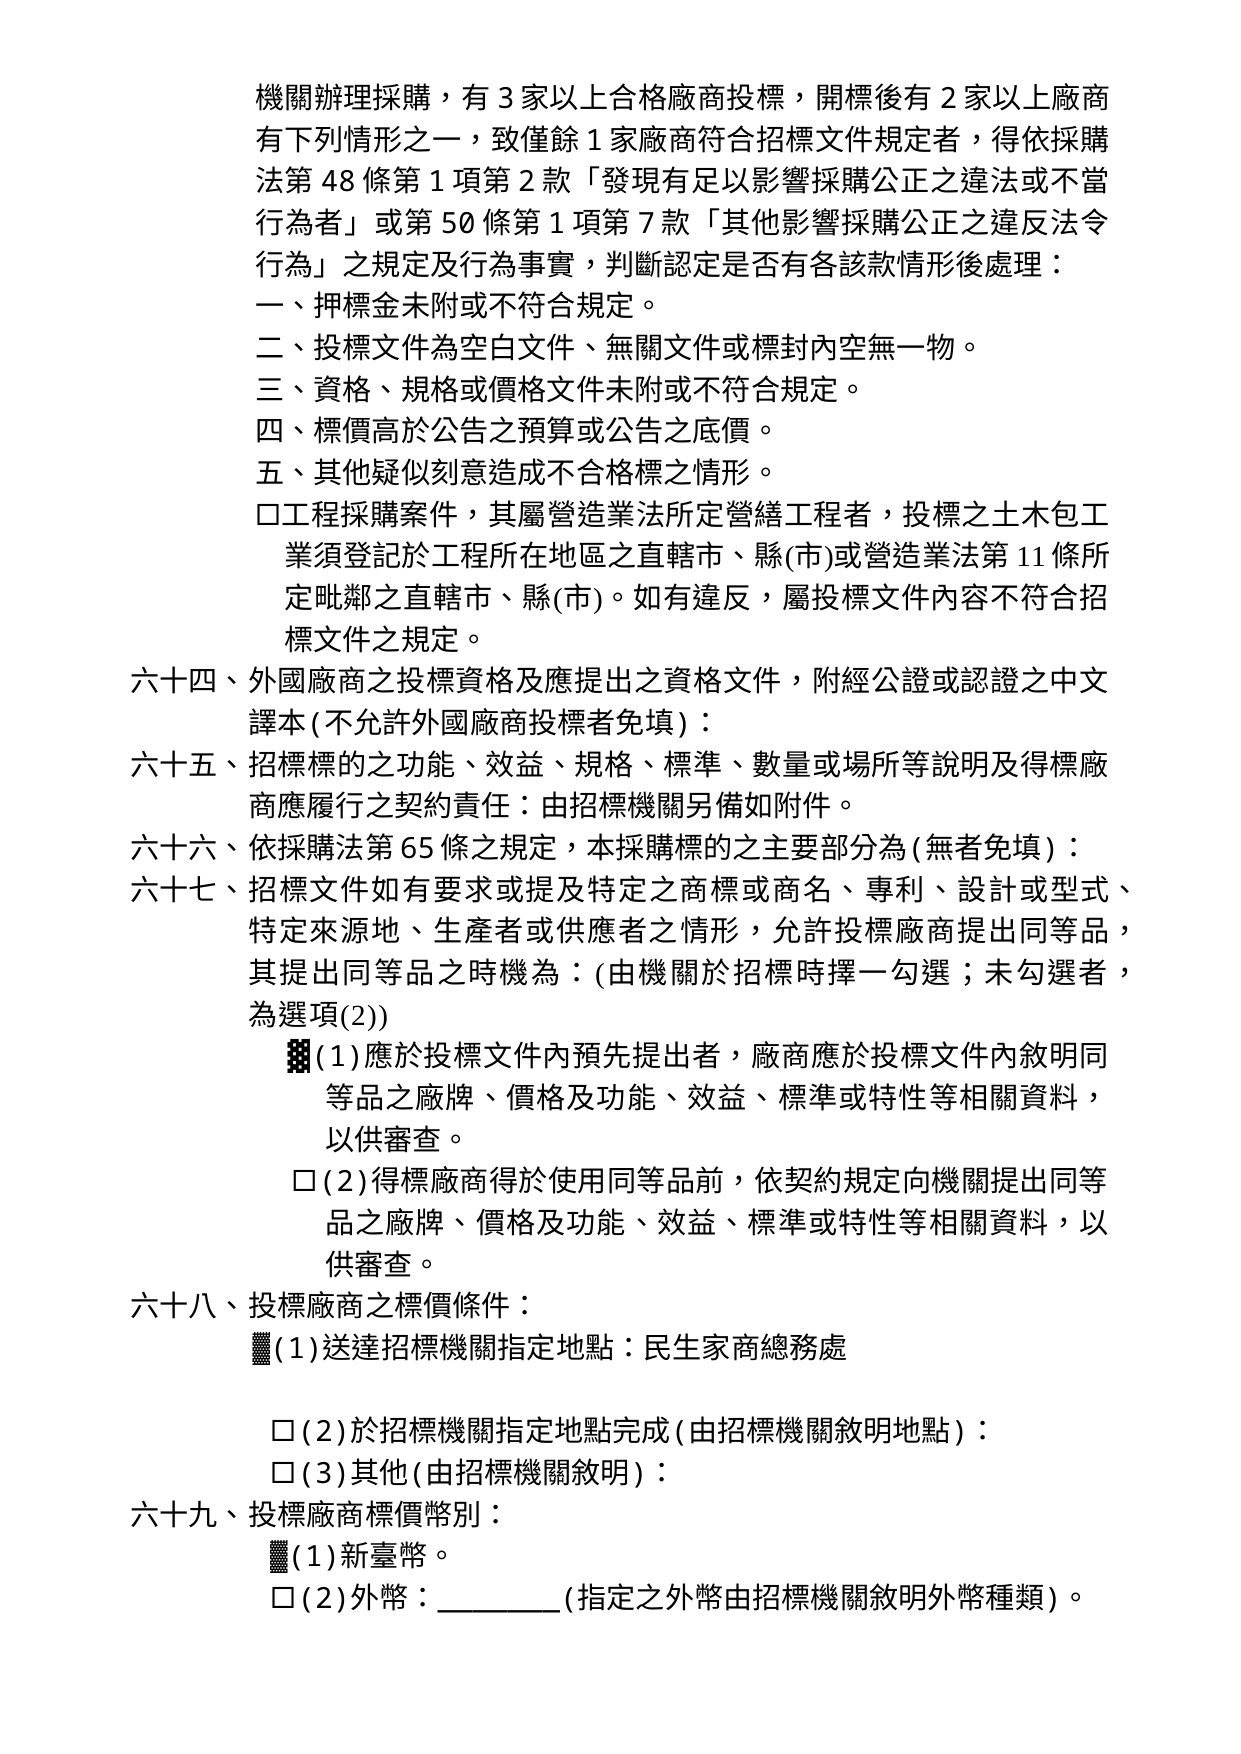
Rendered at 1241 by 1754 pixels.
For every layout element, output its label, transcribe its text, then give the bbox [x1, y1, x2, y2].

list 外國廠商之投標資格及應提出之資格文件，附經公證或認證之中文譯本(不允許外國廠商投標者免填)： [130, 658, 1110, 742]
text (2)於招標機關指定地點完成(由招標機關敘明地點)： [130, 1408, 1110, 1450]
text (2)外幣：_______(指定之外幣由招標機關敘明外幣種類)。 [130, 1575, 1110, 1617]
text (2)得標廠商得於使用同等品前，依契約規定向機關提出同等品之廠牌、價格及功能、效益、標準或特性等相關資料，以供審查。 [130, 1158, 1110, 1283]
list 投標廠商標價幣別： [130, 1492, 1110, 1533]
text 一、押標金未附或不符合規定。 [255, 283, 1110, 325]
text 機關辦理採購，有3家以上合格廠商投標，開標後有2家以上廠商有下列情形之一，致僅餘1家廠商符合招標文件規定者，得依採購法第48條第1項第2款「發現有足以影響採購公正之違法或不當行為者」或第50條第1項第7款「其他影響採購公正之違反法令行為」之規定及行為事實，判斷認定是否有各該款情形後處理： [255, 75, 1110, 283]
text 工程採購案件，其屬營造業法所定營繕工程者，投標之土木包工業須登記於工程所在地區之直轄市、縣(市)或營造業法第11條所定毗鄰之直轄市、縣(市)。如有違反，屬投標文件內容不符合招標文件之規定。 [255, 492, 1110, 658]
text 五、其他疑似刻意造成不合格標之情形。 [255, 450, 1110, 492]
text ▓(1)新臺幣。 [130, 1533, 1110, 1575]
text ▓(1)送達招標機關指定地點：民生家商總務處 [130, 1325, 1110, 1367]
list 招標標的之功能、效益、規格、標準、數量或場所等說明及得標廠商應履行之契約責任：由招標機關另備如附件。 [130, 742, 1110, 825]
text 四、標價高於公告之預算或公告之底價。 [255, 408, 1110, 450]
text (3)其他(由招標機關敘明)： [130, 1450, 1110, 1492]
text 二、投標文件為空白文件、無關文件或標封內空無一物。 [255, 325, 1110, 367]
list 依採購法第65條之規定，本採購標的之主要部分為(無者免填)： [130, 825, 1110, 867]
list 招標文件如有要求或提及特定之商標或商名、專利、設計或型式、特定來源地、生產者或供應者之情形，允許投標廠商提出同等品，其提出同等品之時機為：(由機關於招標時擇一勾選；未勾選者，為選項(2)) [130, 867, 1110, 1033]
list 投標廠商之標價條件： [130, 1283, 1110, 1325]
text ▓(1)應於投標文件內預先提出者，廠商應於投標文件內敘明同等品之廠牌、價格及功能、效益、標準或特性等相關資料，以供審查。 [130, 1033, 1110, 1158]
text 三、資格、規格或價格文件未附或不符合規定。 [255, 367, 1110, 408]
